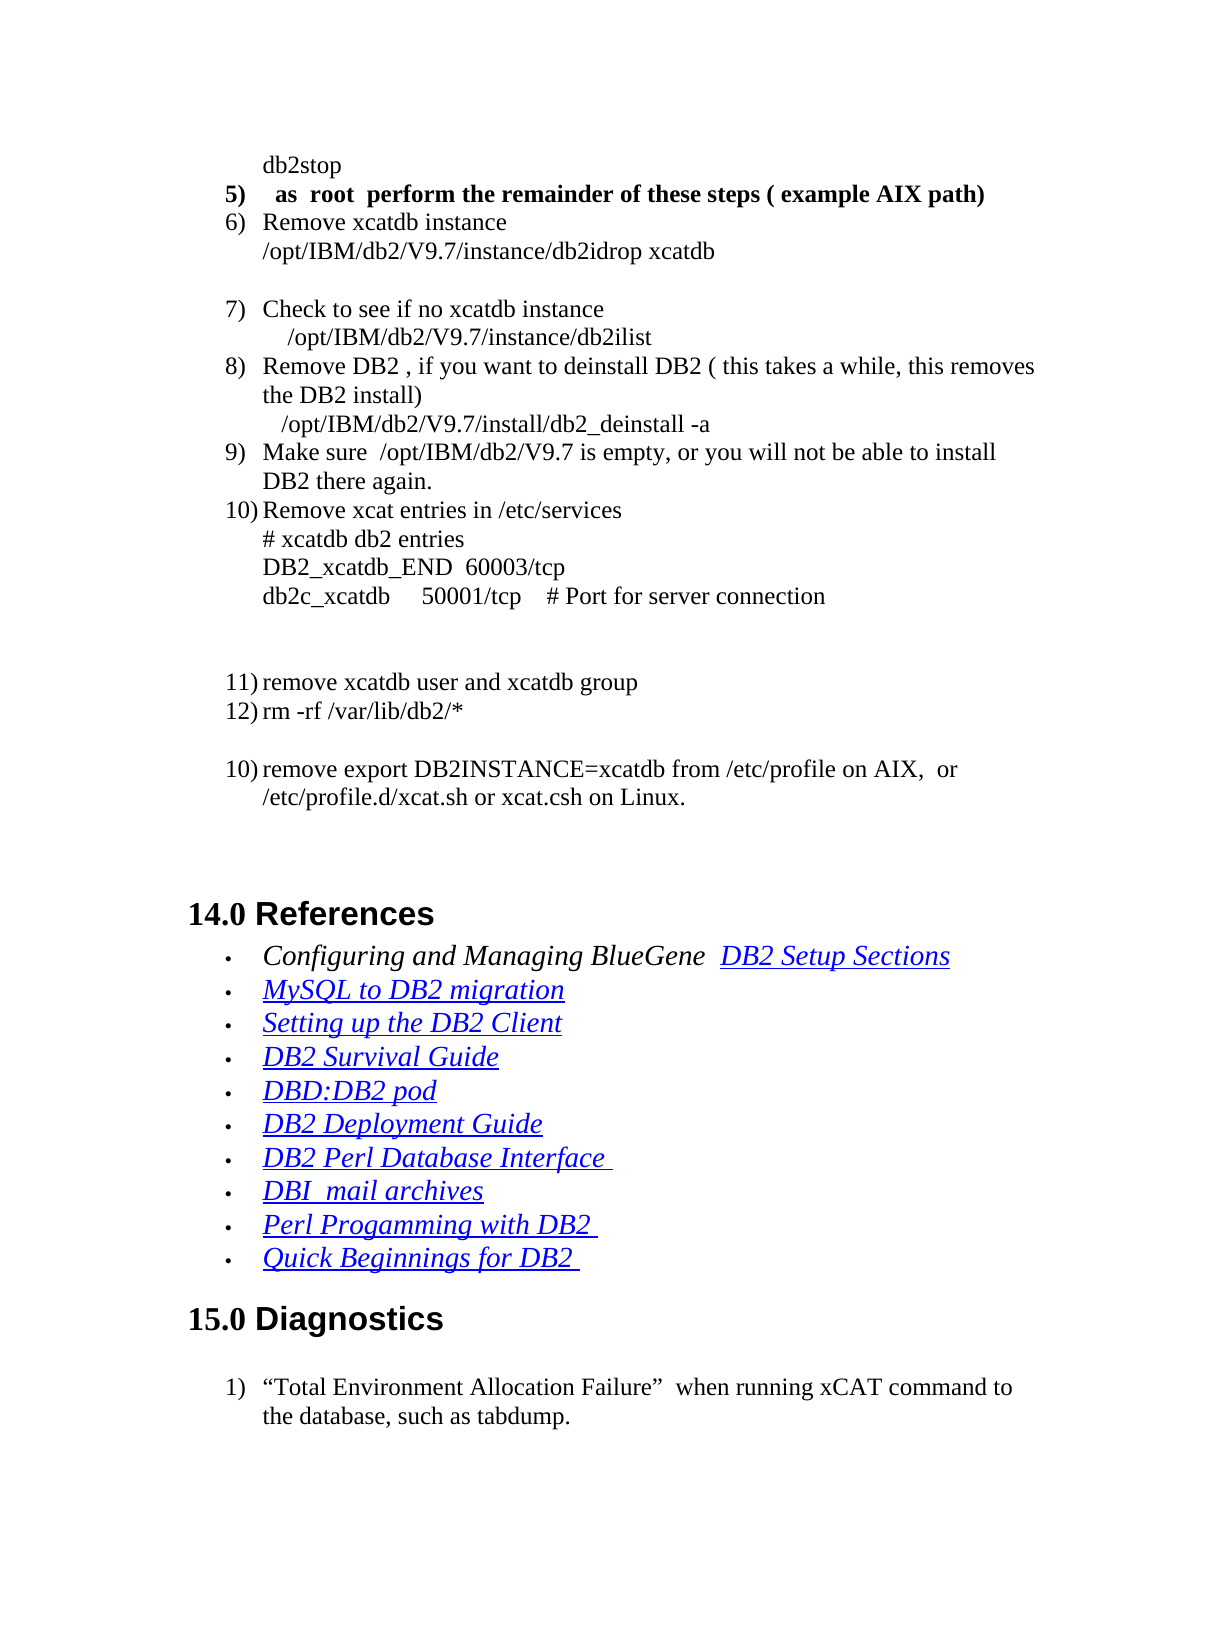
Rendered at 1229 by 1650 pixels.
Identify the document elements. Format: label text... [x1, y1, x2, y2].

list # xcatdb db2 entries [225, 524, 1041, 552]
list Quick Beginnings for DB2 [225, 1240, 1041, 1274]
list Make sure /opt/IBM/db2/V9.7 is empty, or you will not be able to install DB2 there again. [225, 437, 1041, 495]
list remove export DB2INSTANCE=xcatdb from /etc/profile on AIX, or /etc/profile.d/xcat.sh or xcat.csh on Linux. [225, 754, 1041, 811]
list Remove DB2 , if you want to deinstall DB2 ( this takes a while, this removes the DB2 install) [225, 351, 1041, 409]
list Remove xcat entries in /etc/services [225, 495, 1041, 524]
list db2c_xcatdb 50001/tcp # Port for server connection [225, 581, 1041, 610]
list DBD:DB2 pod [225, 1073, 1041, 1106]
list /opt/IBM/db2/V9.7/install/db2_deinstall -a [225, 409, 1041, 437]
list Check to see if no xcatdb instance [225, 294, 1041, 322]
list Configuring and Managing BlueGene DB2 Setup Sections [225, 938, 1041, 972]
subtitle References [187, 894, 1041, 932]
list DB2 Perl Database Interface [225, 1140, 1041, 1173]
list Perl Progamming with DB2 [225, 1207, 1041, 1240]
list as root perform the remainder of these steps ( example AIX path) [225, 179, 1041, 207]
list Setting up the DB2 Client [225, 1006, 1041, 1039]
list MySQL to DB2 migration [225, 972, 1041, 1006]
list /opt/IBM/db2/V9.7/instance/db2ilist [225, 322, 1041, 351]
list “Total Environment Allocation Failure” when running xCAT command to [225, 1372, 1041, 1401]
list db2stop [225, 150, 1041, 179]
list the database, such as tabdump. [225, 1401, 1041, 1430]
list DBI mail archives [225, 1173, 1041, 1207]
list rm -rf /var/lib/db2/* [225, 696, 1041, 725]
list DB2 Survival Guide [225, 1039, 1041, 1073]
list /opt/IBM/db2/V9.7/instance/db2idrop xcatdb [225, 236, 1041, 265]
list remove xcatdb user and xcatdb group [225, 667, 1041, 696]
list DB2_xcatdb_END 60003/tcp [225, 552, 1041, 581]
list Remove xcatdb instance [225, 207, 1041, 236]
subtitle Diagnostics [187, 1299, 1041, 1337]
list DB2 Deployment Guide [225, 1106, 1041, 1140]
